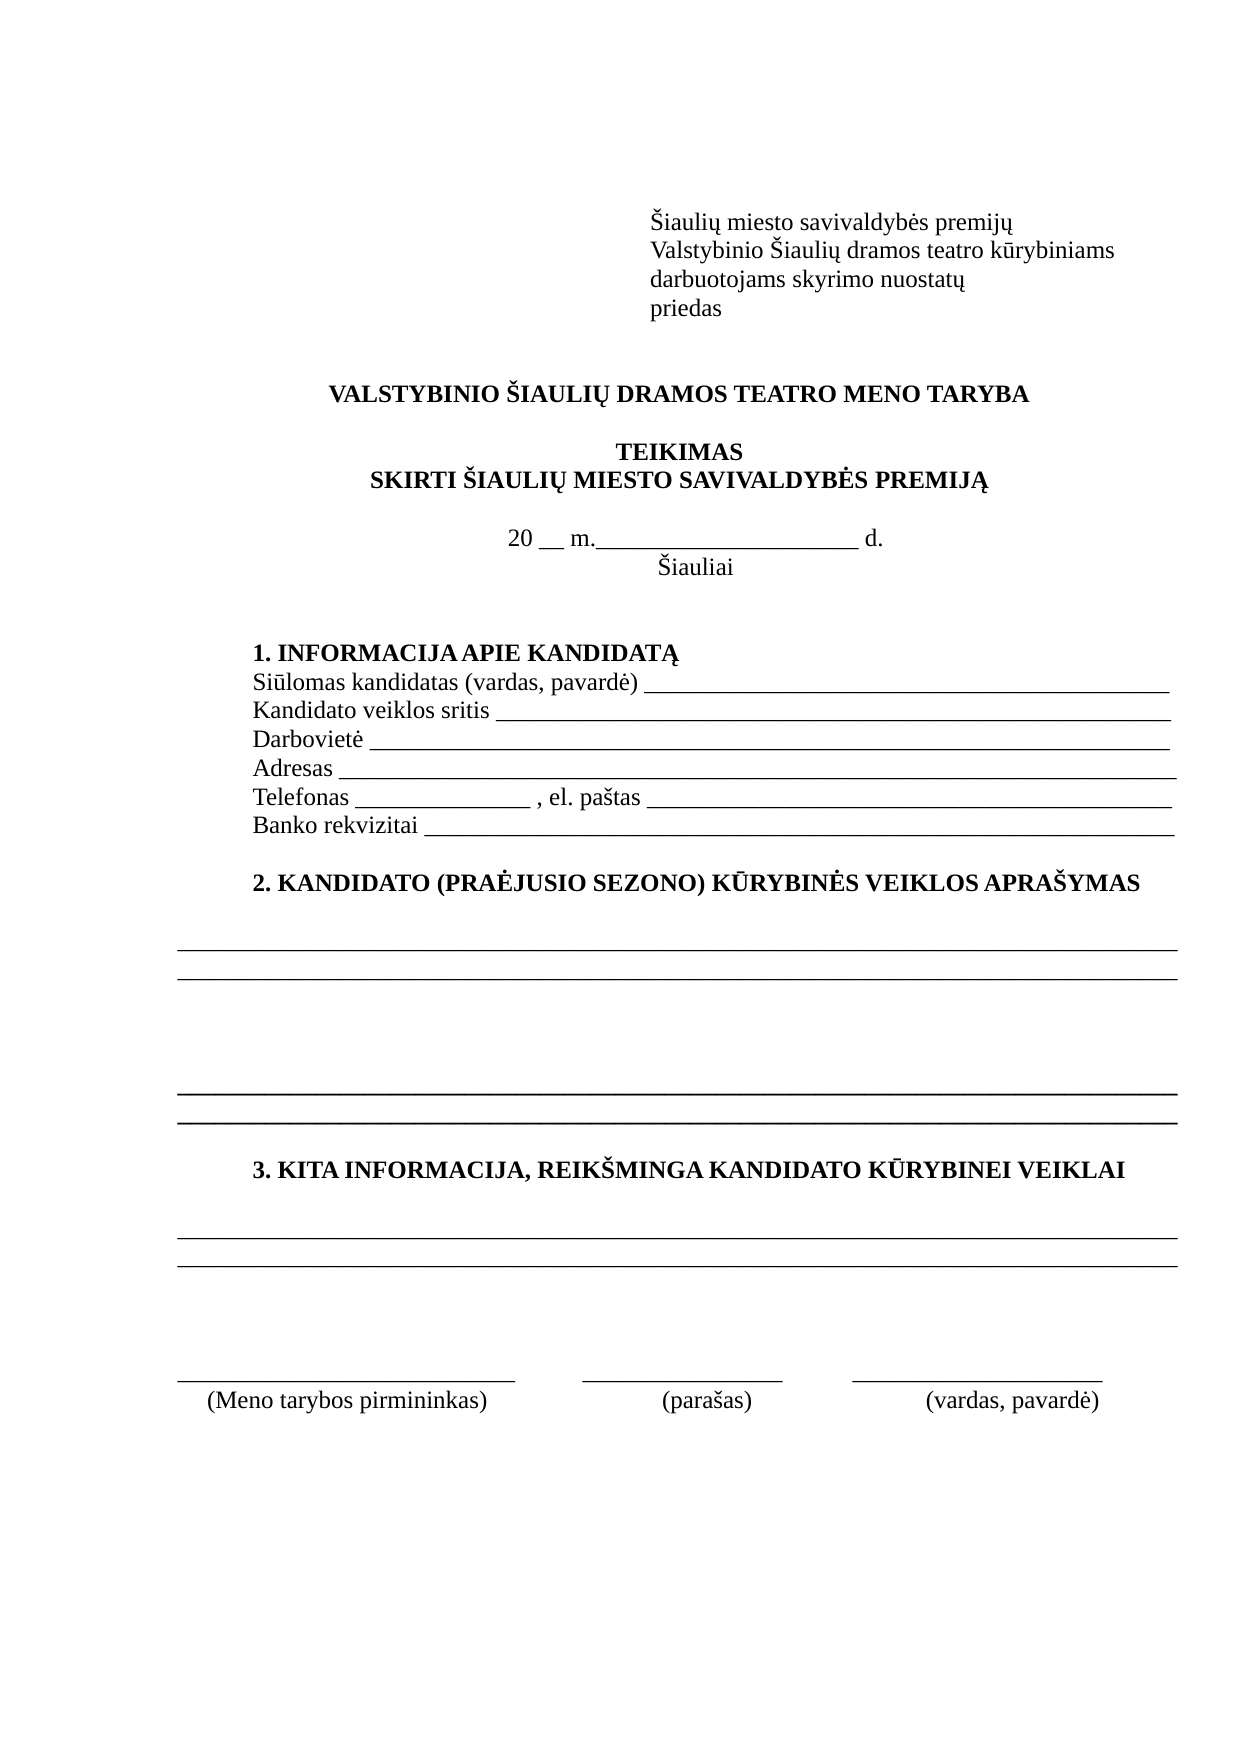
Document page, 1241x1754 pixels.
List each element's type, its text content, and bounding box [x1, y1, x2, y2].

text Šiauliai [177, 552, 1181, 580]
text ___________________________ ________________ ____________________ [177, 1356, 1181, 1385]
text ________________________________________________________________________________ [177, 925, 1181, 954]
text 1. INFORMACIJA APIE KANDIDATĄ [177, 638, 1181, 667]
text Valstybinio Šiaulių dramos teatro kūrybiniams [177, 235, 1181, 264]
text teikimas [177, 437, 1181, 465]
text ________________________________________________________________________________ [177, 1098, 1181, 1126]
text Šiaulių miesto savivaldybės premijų [177, 207, 1181, 235]
text 20 __ m._____________________ d. [177, 523, 1181, 552]
text 3. KITA INFORMACIJA, REIKŠMINGA KANDIDATO KŪRYBINEI VEIKLAI [177, 1155, 1181, 1184]
text 2. KANDIDATO (PRAĖJUSIO SEZONO) KŪRYBINĖS VEIKLOS APRAŠYMAS [177, 868, 1181, 897]
text Valstybinio ŠIAULIŲ DRAMOS TEATRO MENO TARYBA [177, 379, 1181, 408]
text SKIRTI ŠIAULIŲ MIESTO SAVIVALDYBĖS PREMIJĄ [177, 465, 1181, 494]
text Kandidato veiklos sritis ______________________________________________________ [177, 695, 1181, 724]
text ________________________________________________________________________________ [177, 954, 1181, 983]
text Adresas ___________________________________________________________________ [177, 753, 1181, 782]
text Banko rekvizitai ____________________________________________________________ [177, 810, 1181, 839]
text darbuotojams skyrimo nuostatų [177, 264, 1181, 293]
text Telefonas ______________ , el. paštas __________________________________________ [177, 782, 1181, 810]
text (Meno tarybos pirmininkas) (parašas) (vardas, pavardė) [207, 1385, 1181, 1414]
text ________________________________________________________________________________ [177, 1241, 1181, 1270]
text Darbovietė ________________________________________________________________ [177, 724, 1181, 753]
text priedas [177, 293, 1181, 322]
text ________________________________________________________________________________ [177, 1069, 1181, 1098]
text ________________________________________________________________________________ [177, 1213, 1181, 1241]
text Siūlomas kandidatas (vardas, pavardė) __________________________________________ [177, 667, 1181, 695]
